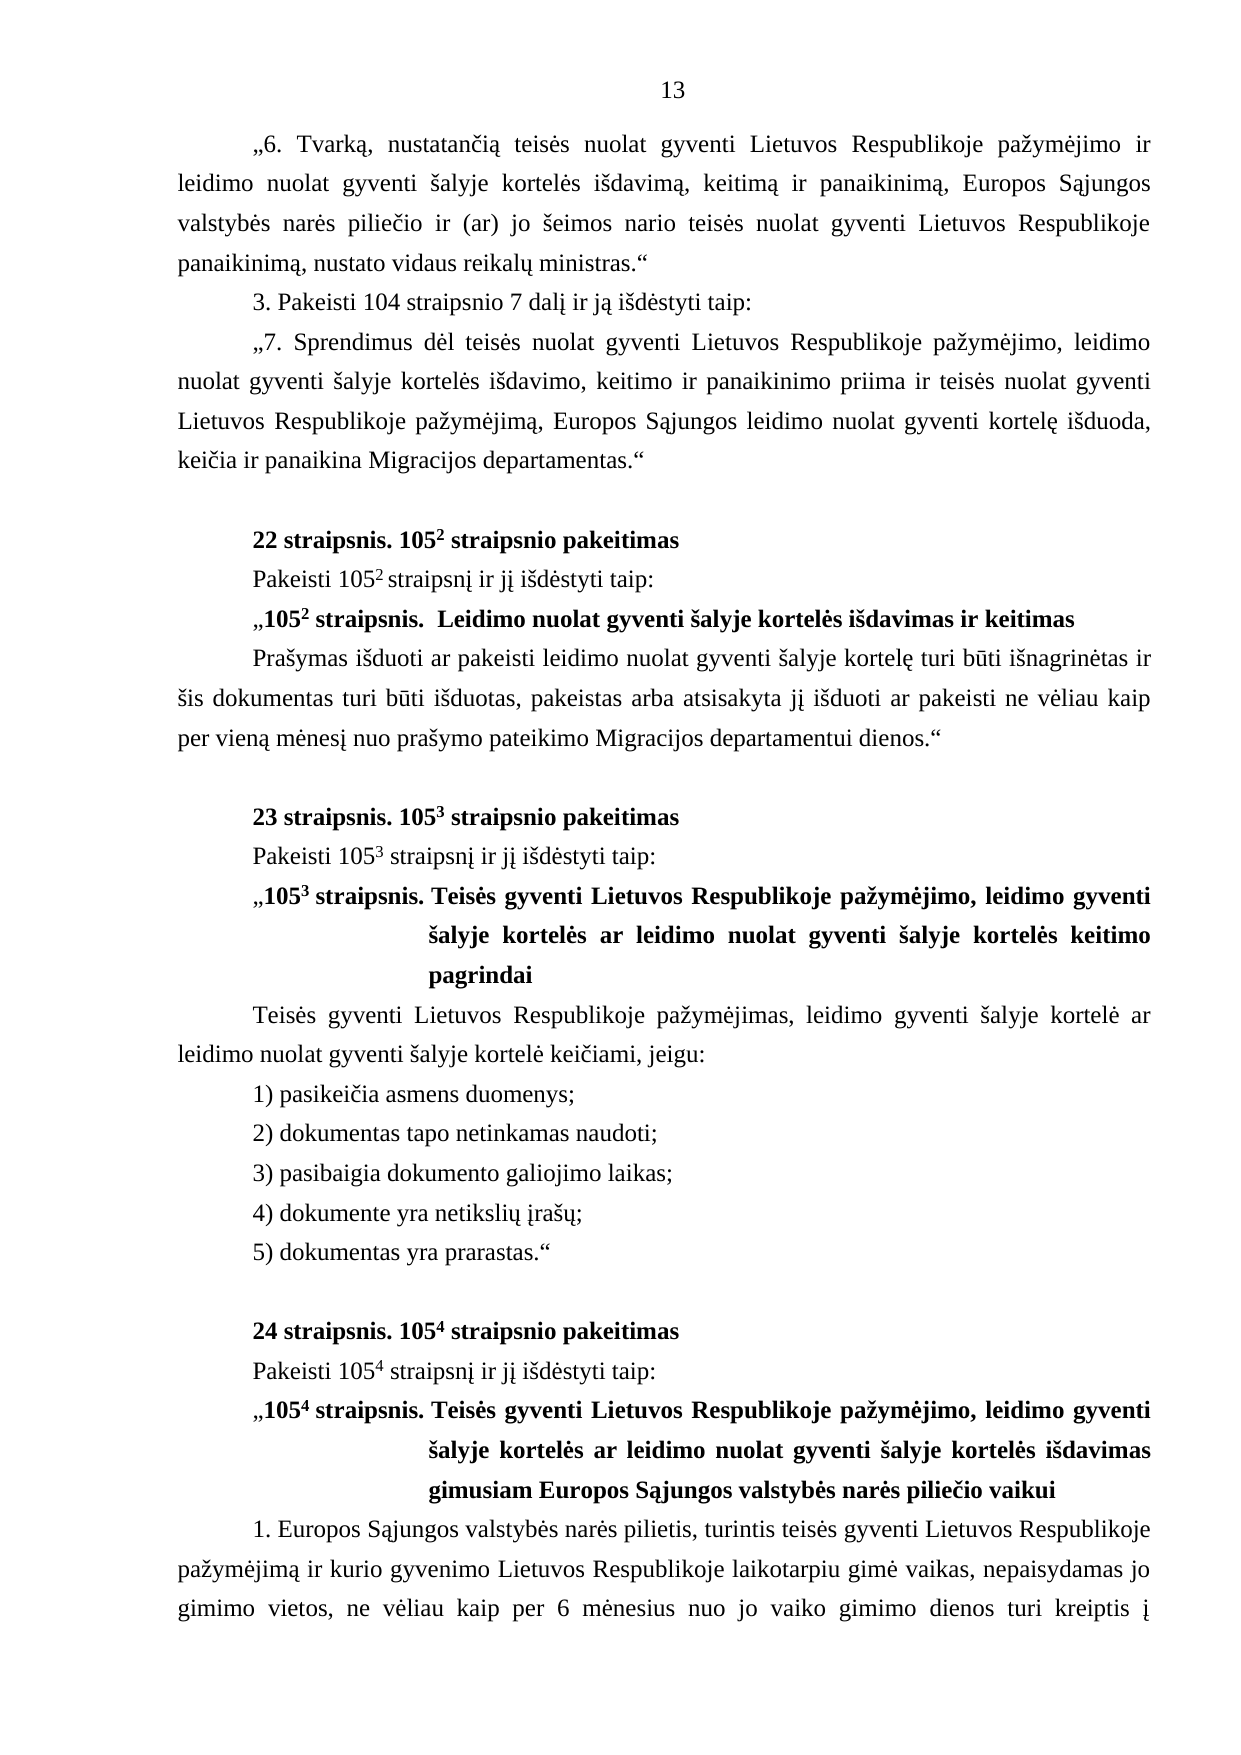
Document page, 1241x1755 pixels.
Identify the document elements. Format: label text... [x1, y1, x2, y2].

text Prašymas išduoti ar pakeisti leidimo nuolat gyventi šalyje kortelę turi būti išnagrinėtas ir šis dokumentas turi būti išduotas, pakeistas arba atsisakyta jį išduoti ar pakeisti ne vėliau kaip per vieną mėnesį nuo prašymo pateikimo Migracijos departamentui dienos.“ [177, 633, 1152, 751]
text 23 straipsnis. 1053 straipsnio pakeitimas [177, 791, 1152, 831]
text „1054 straipsnis. Teisės gyventi Lietuvos Respublikoje pažymėjimo, leidimo gyventi šalyje kortelės ar leidimo nuolat gyventi šalyje kortelės išdavimas gimusiam Europos Sąjungos valstybės narės piliečio vaikui [252, 1385, 1152, 1503]
text 1. Europos Sąjungos valstybės narės pilietis, turintis teisės gyventi Lietuvos Respublikoje pažymėjimą ir kurio gyvenimo Lietuvos Respublikoje laikotarpiu gimė vaikas, nepaisydamas jo gimimo vietos, ne vėliau kaip per 6 mėnesius nuo jo vaiko gimimo dienos turi kreiptis į [177, 1503, 1152, 1622]
text 5) dokumentas yra prarastas.“ [177, 1226, 1152, 1266]
text „1053 straipsnis. Teisės gyventi Lietuvos Respublikoje pažymėjimo, leidimo gyventi šalyje kortelės ar leidimo nuolat gyventi šalyje kortelės keitimo pagrindai [252, 870, 1152, 989]
text 4) dokumente yra netikslių įrašų; [177, 1187, 1152, 1226]
text Pakeisti 1052 straipsnį ir jį išdėstyti taip: [177, 553, 1152, 593]
text 2) dokumentas tapo netinkamas naudoti; [177, 1108, 1152, 1147]
text „1052 straipsnis. Leidimo nuolat gyventi šalyje kortelės išdavimas ir keitimas [252, 593, 1152, 633]
text Teisės gyventi Lietuvos Respublikoje pažymėjimas, leidimo gyventi šalyje kortelė ar leidimo nuolat gyventi šalyje kortelė keičiami, jeigu: [177, 989, 1152, 1068]
text „6. Tvarką, nustatančią teisės nuolat gyventi Lietuvos Respublikoje pažymėjimo ir leidimo nuolat gyventi šalyje kortelės išdavimą, keitimą ir panaikinimą, Europos Sąjungos valstybės narės piliečio ir (ar) jo šeimos nario teisės nuolat gyventi Lietuvos Respublikoje panaikinimą, nustato vidaus reikalų ministras.“ [177, 118, 1152, 276]
text Pakeisti 1054 straipsnį ir jį išdėstyti taip: [177, 1345, 1152, 1385]
text 1) pasikeičia asmens duomenys; [177, 1068, 1152, 1108]
text 22 straipsnis. 1052 straipsnio pakeitimas [177, 514, 1152, 553]
text 3) pasibaigia dokumento galiojimo laikas; [177, 1147, 1152, 1187]
text 3. Pakeisti 104 straipsnio 7 dalį ir ją išdėstyti taip: [177, 276, 1152, 316]
text Pakeisti 1053 straipsnį ir jį išdėstyti taip: [177, 831, 1152, 870]
text „7. Sprendimus dėl teisės nuolat gyventi Lietuvos Respublikoje pažymėjimo, leidimo nuolat gyventi šalyje kortelės išdavimo, keitimo ir panaikinimo priima ir teisės nuolat gyventi Lietuvos Respublikoje pažymėjimą, Europos Sąjungos leidimo nuolat gyventi kortelę išduoda, keičia ir panaikina Migracijos departamentas.“ [177, 316, 1152, 474]
text 24 straipsnis. 1054 straipsnio pakeitimas [177, 1306, 1152, 1345]
